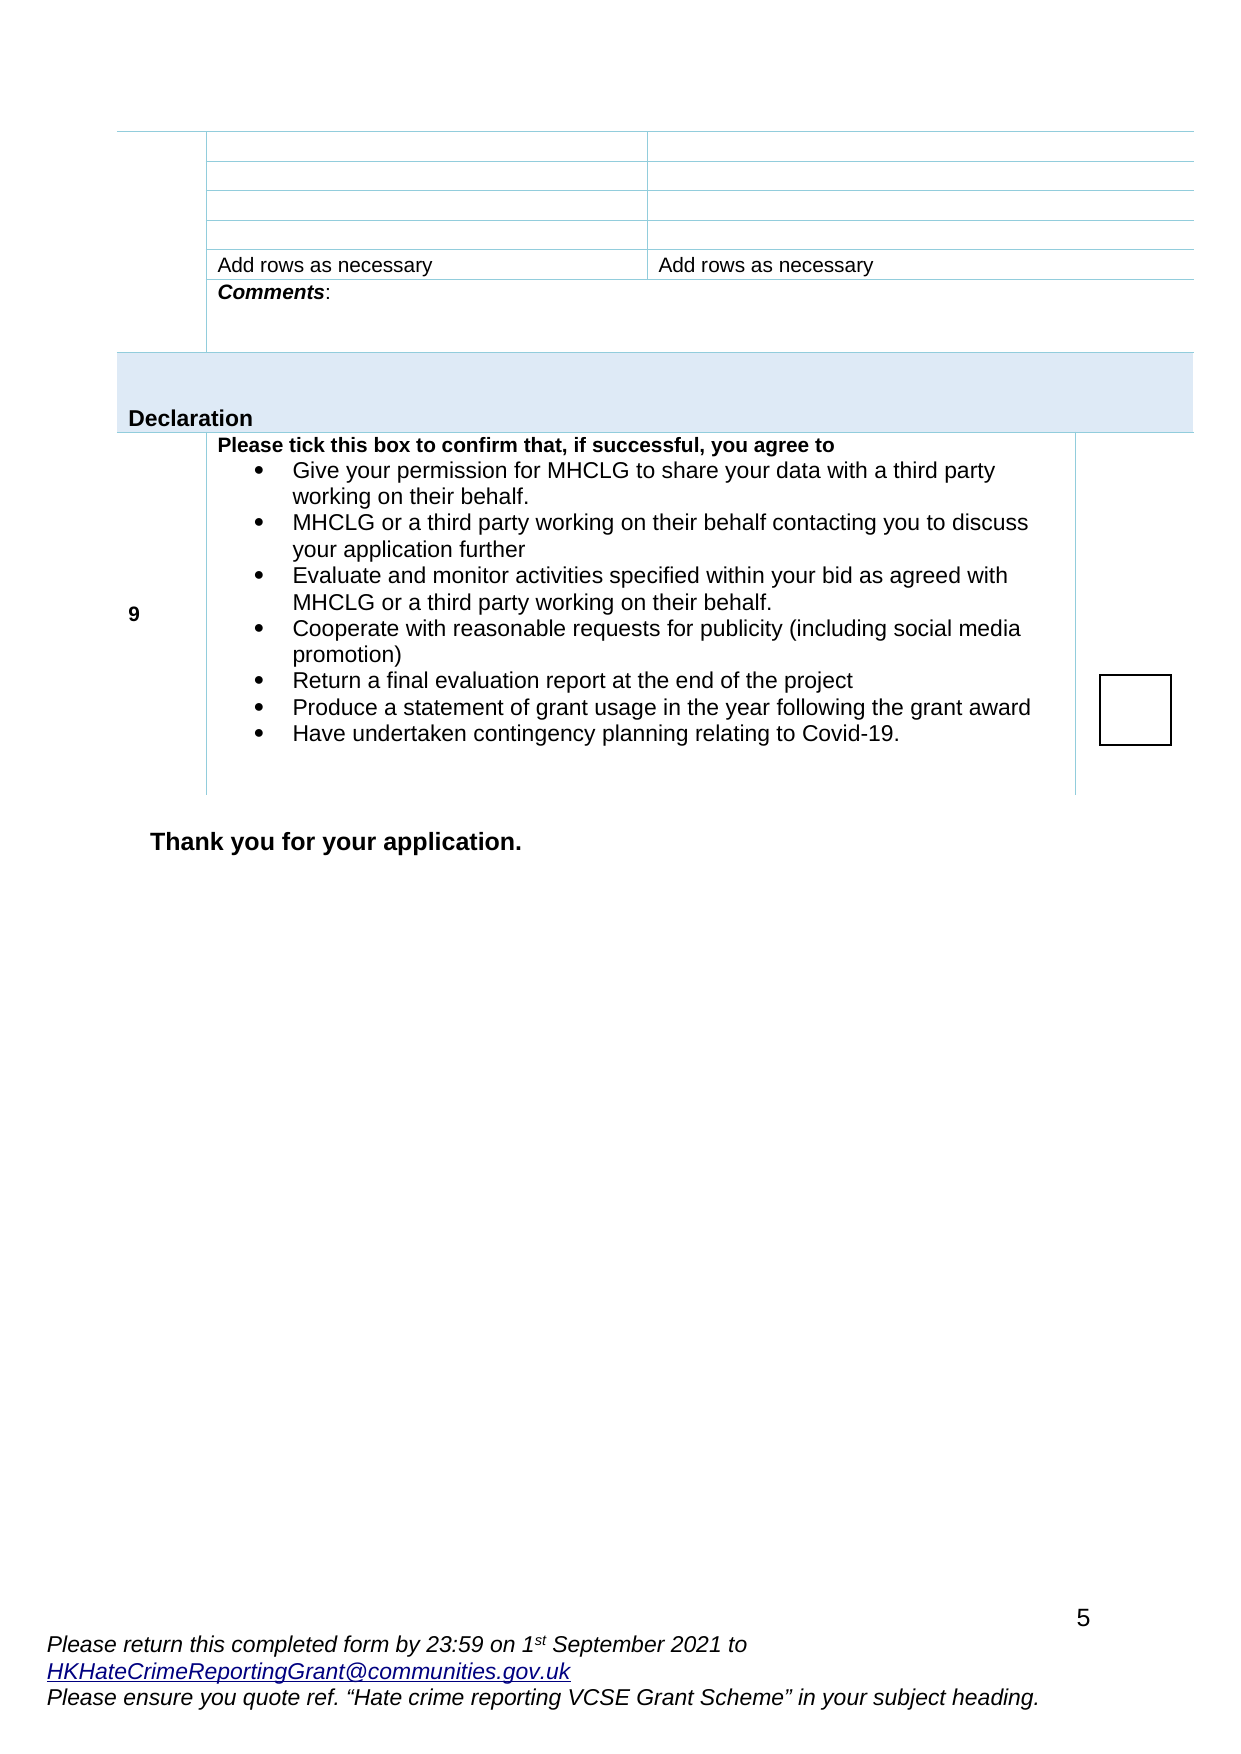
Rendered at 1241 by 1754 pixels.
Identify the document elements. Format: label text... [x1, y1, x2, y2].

table_cell Add rows as necessary [648, 250, 1193, 279]
table_cell [648, 221, 1193, 249]
table_cell [207, 132, 647, 161]
table_cell [117, 132, 206, 352]
table_cell Add rows as necessary [207, 250, 647, 279]
table_cell [207, 221, 647, 249]
table_cell 9 [117, 433, 206, 794]
table_cell [207, 162, 647, 190]
table_cell [207, 191, 647, 220]
table_cell [1076, 433, 1193, 794]
table_cell Declaration [117, 353, 1193, 432]
table_cell Comments: [207, 280, 1193, 352]
table_cell Please tick this box to confirm that, if successful, you agree to Give your permission for MHCLG to share your data with a third party working on their behalf. MHCLG or a third party working on their behalf contacting you to discuss your application further Evaluate and monitor activities specified within your bid as agreed with MHCLG or a third party working on their behalf. Cooperate with reasonable requests for publicity (including social media promotion) Return a final evaluation report at the end of the project Produce a statement of grant usage in the year following the grant award Have undertaken contingency planning relating to Covid-19. [207, 433, 1075, 794]
text Thank you for your application. [150, 827, 1090, 855]
table_cell [648, 132, 1193, 161]
table_cell [648, 162, 1193, 190]
table_cell [648, 191, 1193, 220]
